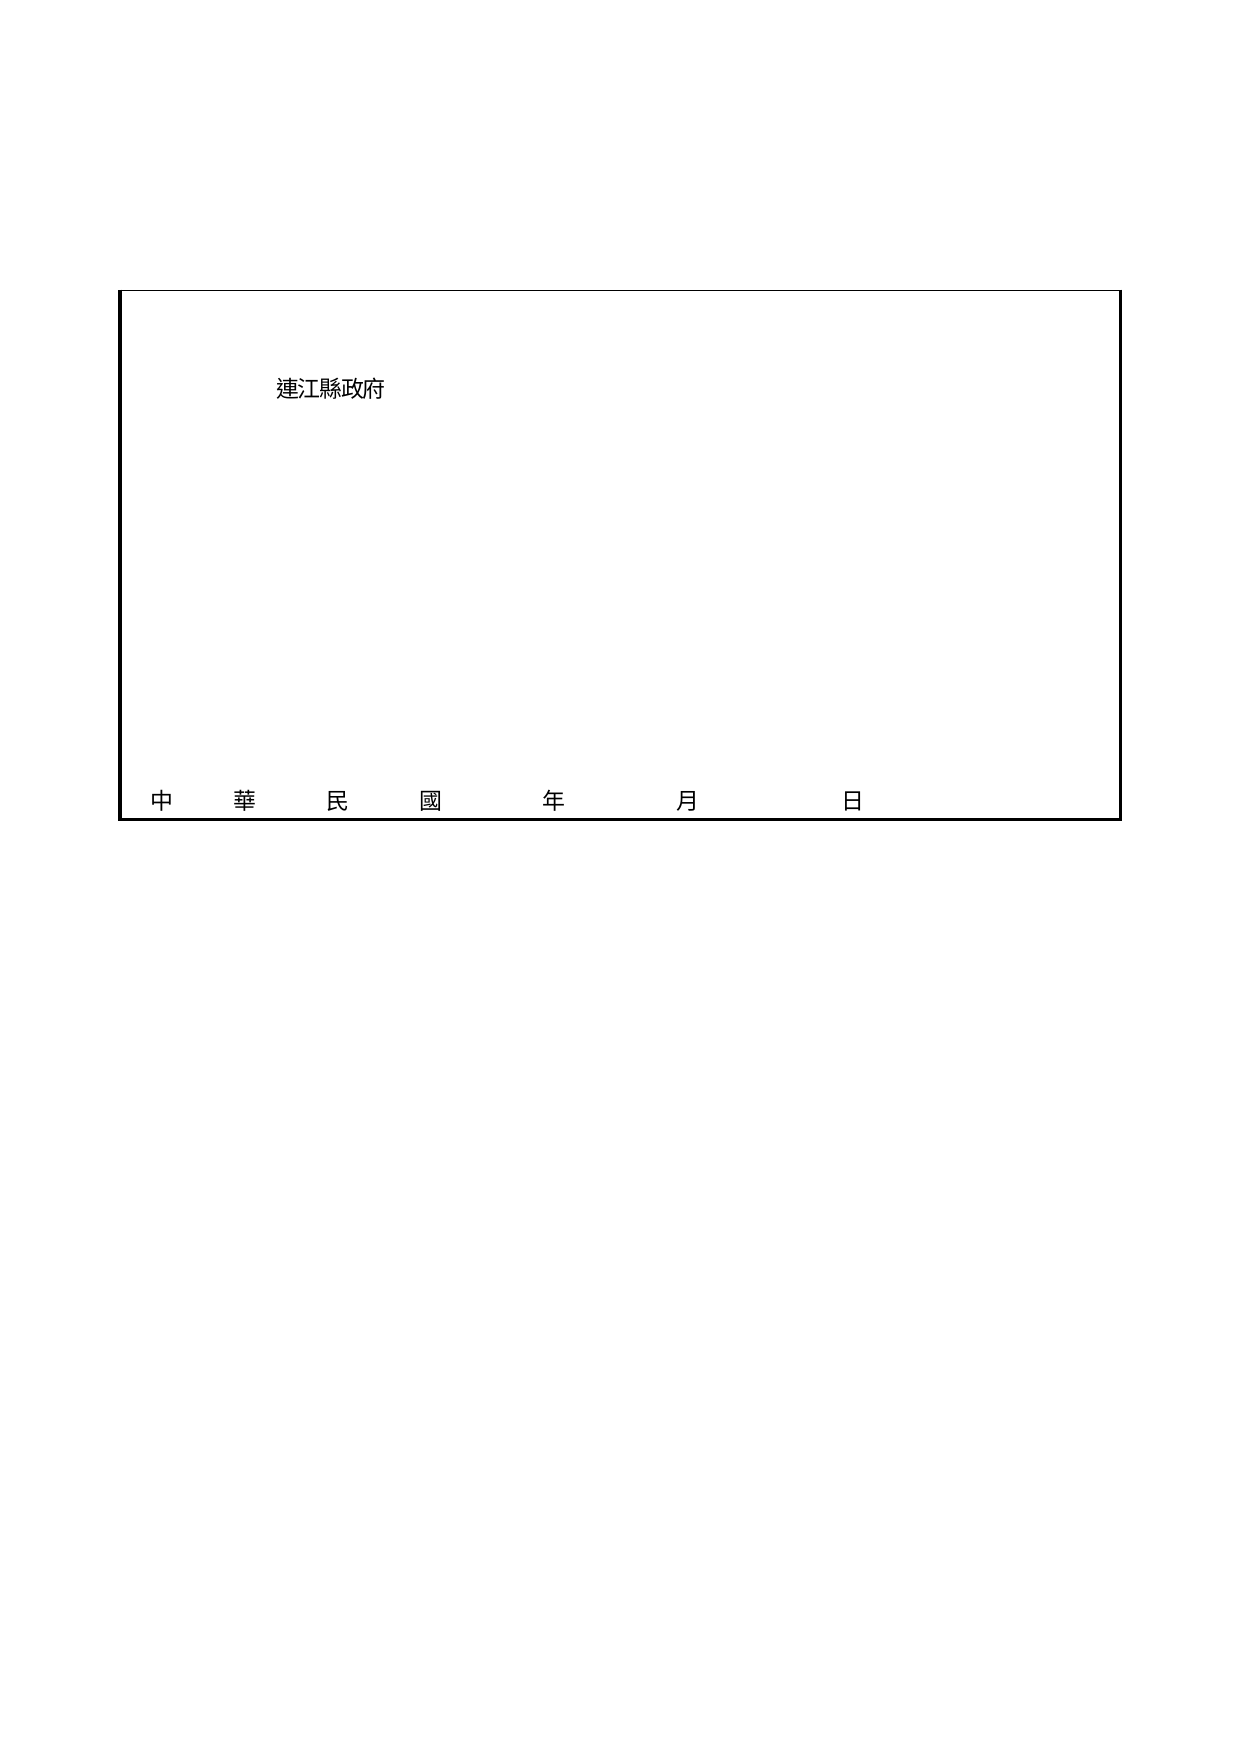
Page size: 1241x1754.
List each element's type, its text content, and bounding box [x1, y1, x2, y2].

table_cell 連江縣政府 中 華 民 國 年 月 日 [122, 291, 1119, 818]
